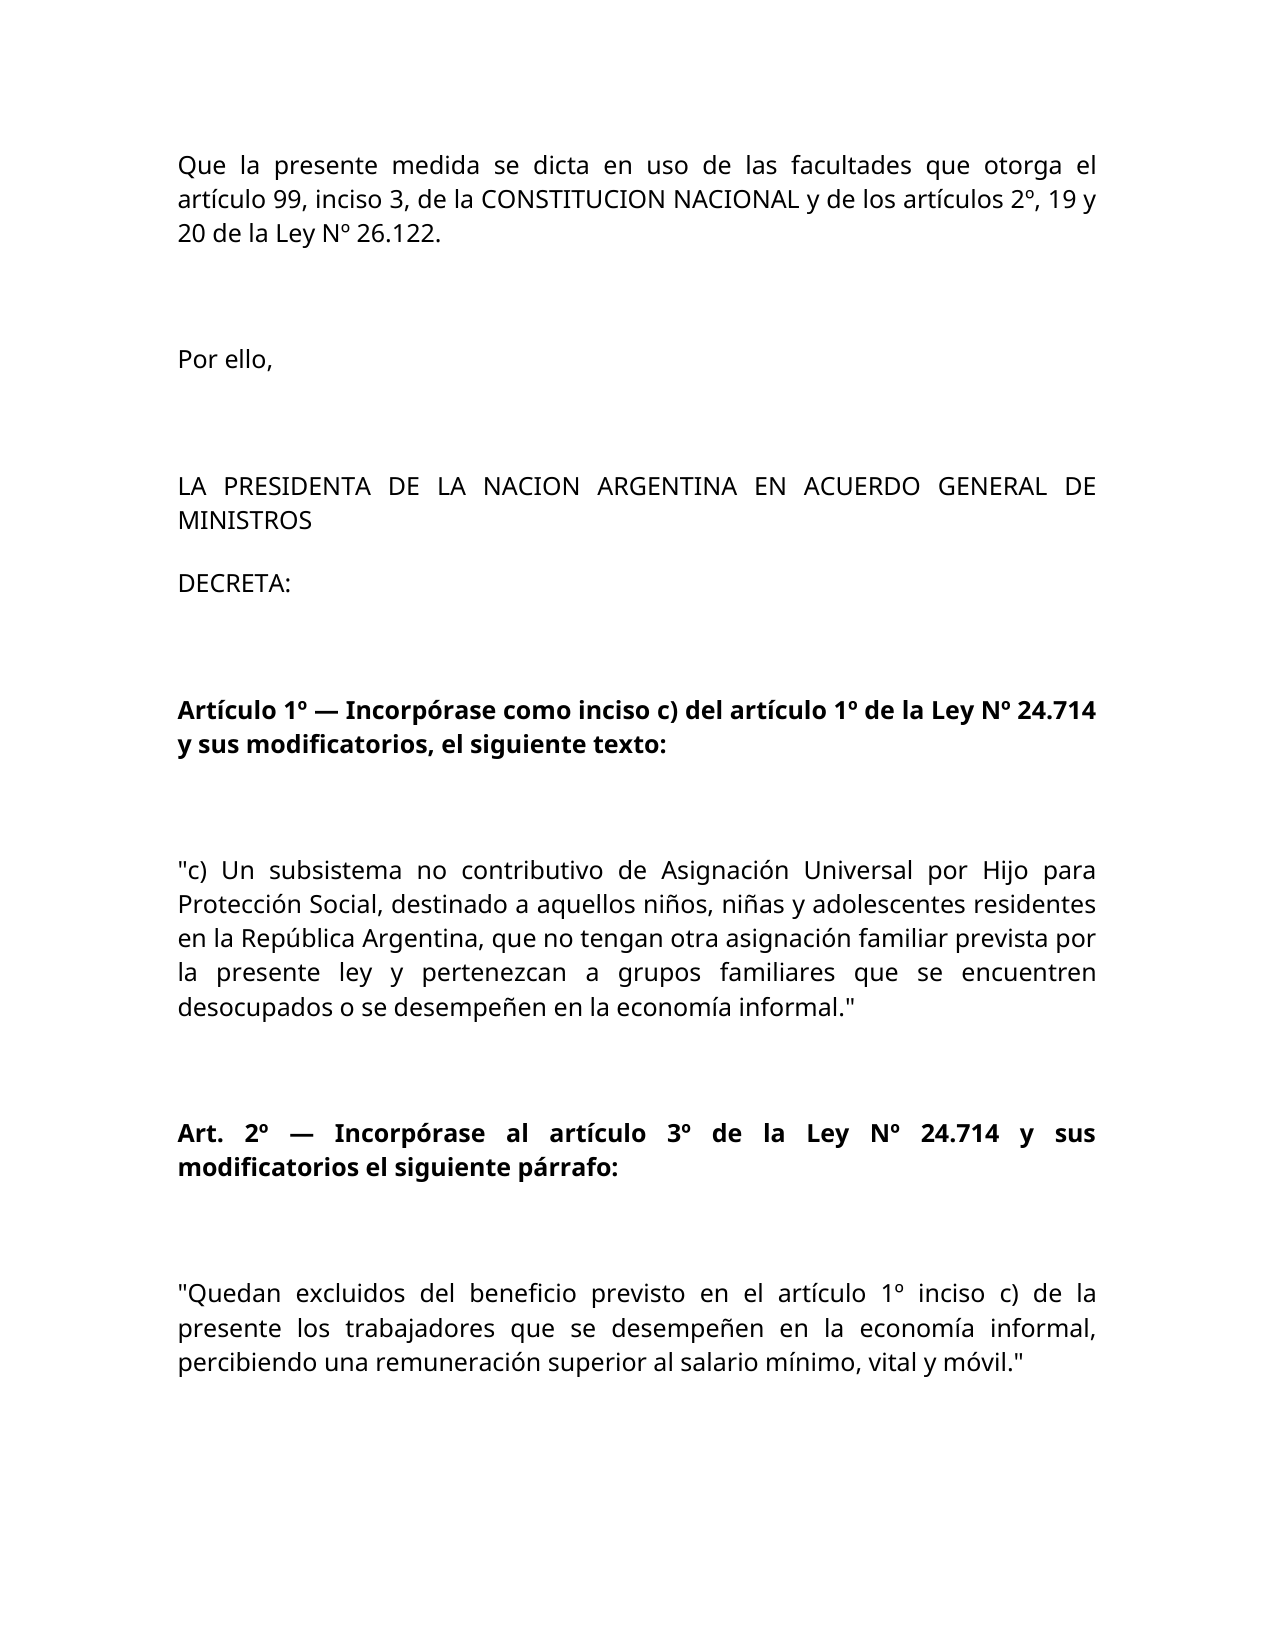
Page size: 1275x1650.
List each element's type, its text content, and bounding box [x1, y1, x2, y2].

text LA PRESIDENTA DE LA NACION ARGENTINA EN ACUERDO GENERAL DE MINISTROS [177, 469, 1098, 537]
text DECRETA: [177, 566, 1098, 600]
text Artículo 1º — Incorpórase como inciso c) del artículo 1º de la Ley Nº 24.714 y sus modificatorios, el siguiente texto: [177, 692, 1098, 761]
text "Quedan excluidos del beneficio previsto en el artículo 1º inciso c) de la presente los trabajadores que se desempeñen en la economía informal, percibiendo una remuneración superior al salario mínimo, vital y móvil." [177, 1276, 1098, 1378]
text "c) Un subsistema no contributivo de Asignación Universal por Hijo para Protección Social, destinado a aquellos niños, niñas y adolescentes residentes en la República Argentina, que no tengan otra asignación familiar prevista por la presente ley y pertenezcan a grupos familiares que se encuentren desocupados o se desempeñen en la economía informal." [177, 853, 1098, 1023]
text Que la presente medida se dicta en uso de las facultades que otorga el artículo 99, inciso 3, de la CONSTITUCION NACIONAL y de los artículos 2º, 19 y 20 de la Ley Nº 26.122. [177, 148, 1098, 250]
text Por ello, [177, 342, 1098, 376]
text Art. 2º — Incorpórase al artículo 3º de la Ley Nº 24.714 y sus modificatorios el siguiente párrafo: [177, 1116, 1098, 1184]
